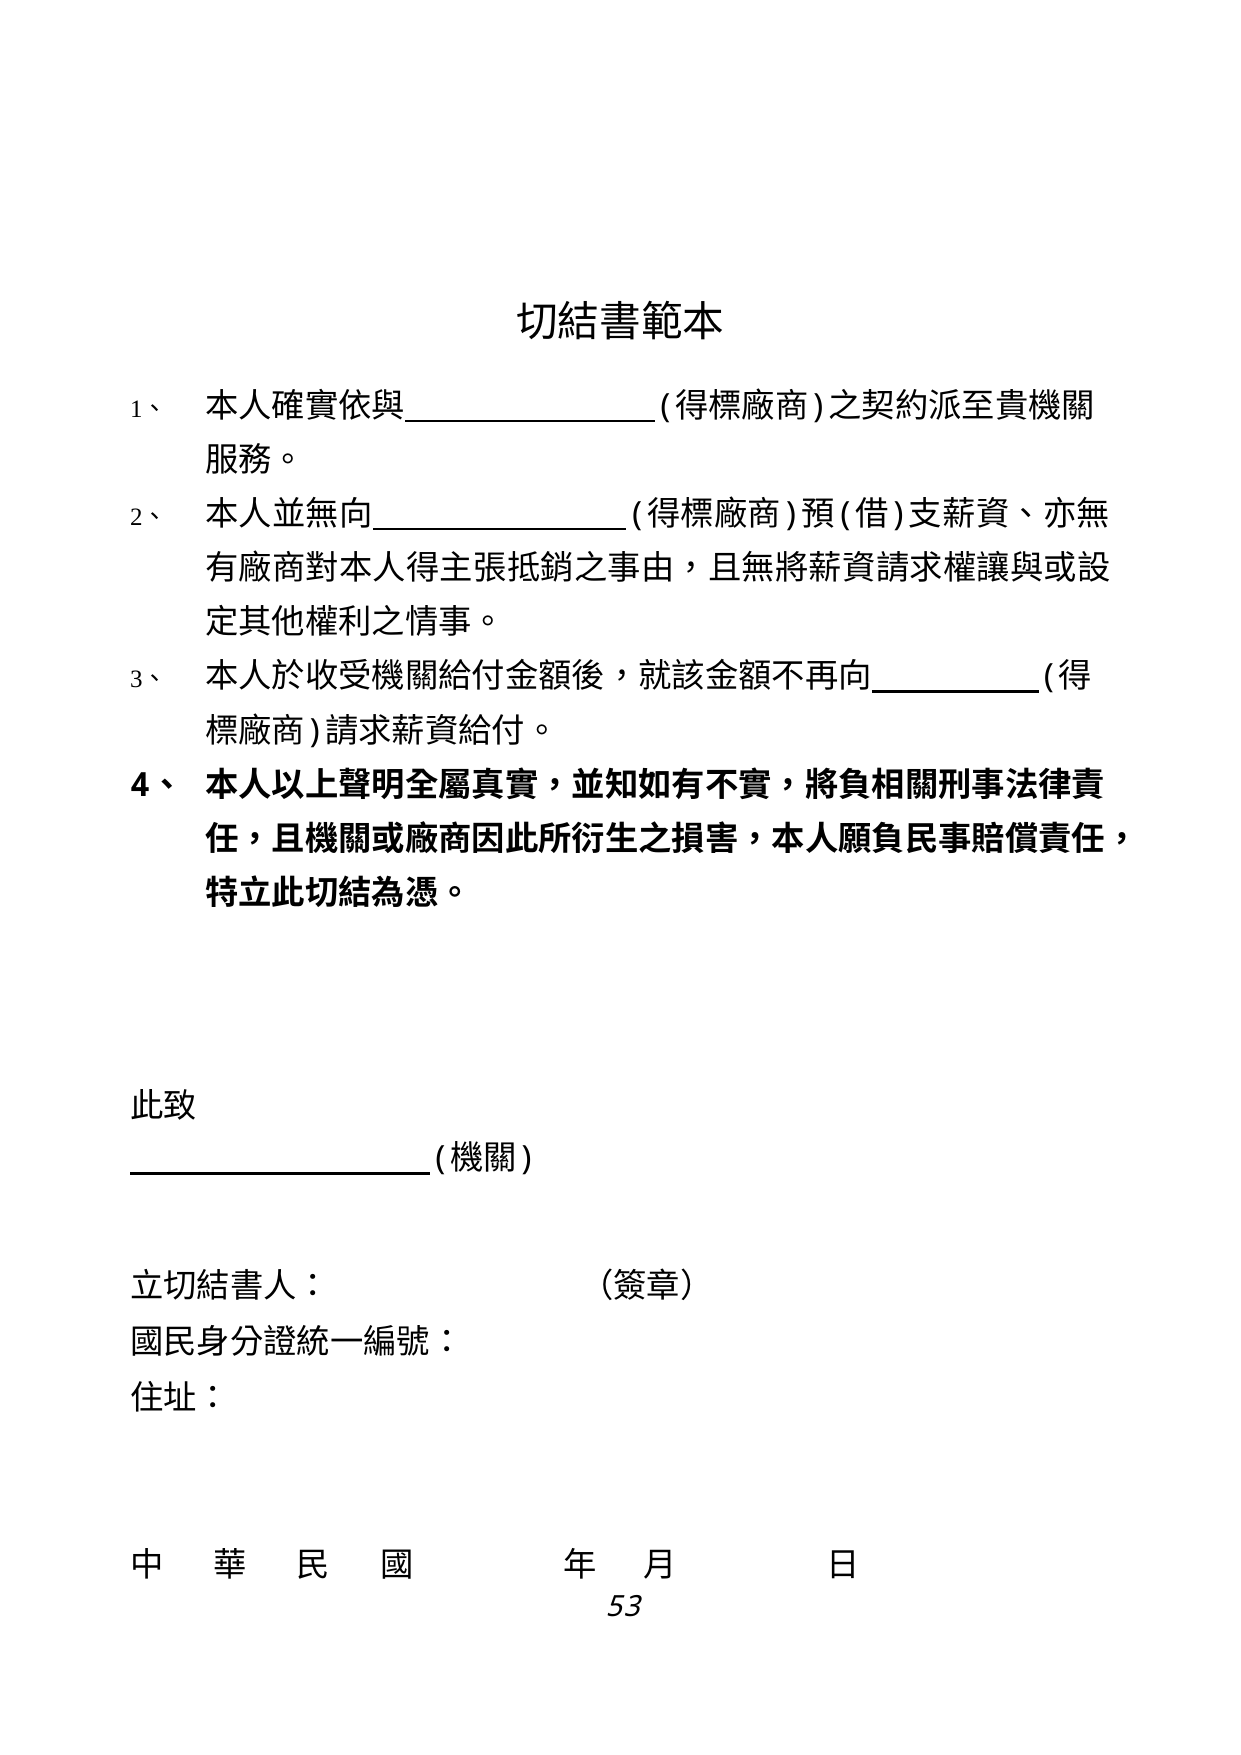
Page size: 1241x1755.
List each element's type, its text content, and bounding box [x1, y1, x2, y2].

text (機關) [130, 1128, 1110, 1180]
text 國民身分證統一編號： [130, 1307, 1110, 1363]
text 中 華 民 國 年 月 日 [130, 1538, 1110, 1586]
list 本人以上聲明全屬真實，並知如有不實，將負相關刑事法律責任，且機關或廠商因此所衍生之損害，本人願負民事賠償責任，特立此切結為憑。 [130, 753, 1110, 915]
list 本人並無向 (得標廠商)預(借)支薪資、亦無有廠商對本人得主張抵銷之事由，且無將薪資請求權讓與或設定其他權利之情事。 [130, 482, 1110, 644]
text 此致 [130, 1076, 1110, 1128]
text 切結書範本 [130, 288, 1110, 349]
list 本人於收受機關給付金額後，就該金額不再向 (得標廠商)請求薪資給付。 [130, 644, 1110, 753]
text 住址： [130, 1363, 1110, 1419]
list 本人確實依與 (得標廠商)之契約派至貴機關服務。 [130, 374, 1110, 482]
text 立切結書人： （簽章） [130, 1250, 1110, 1307]
